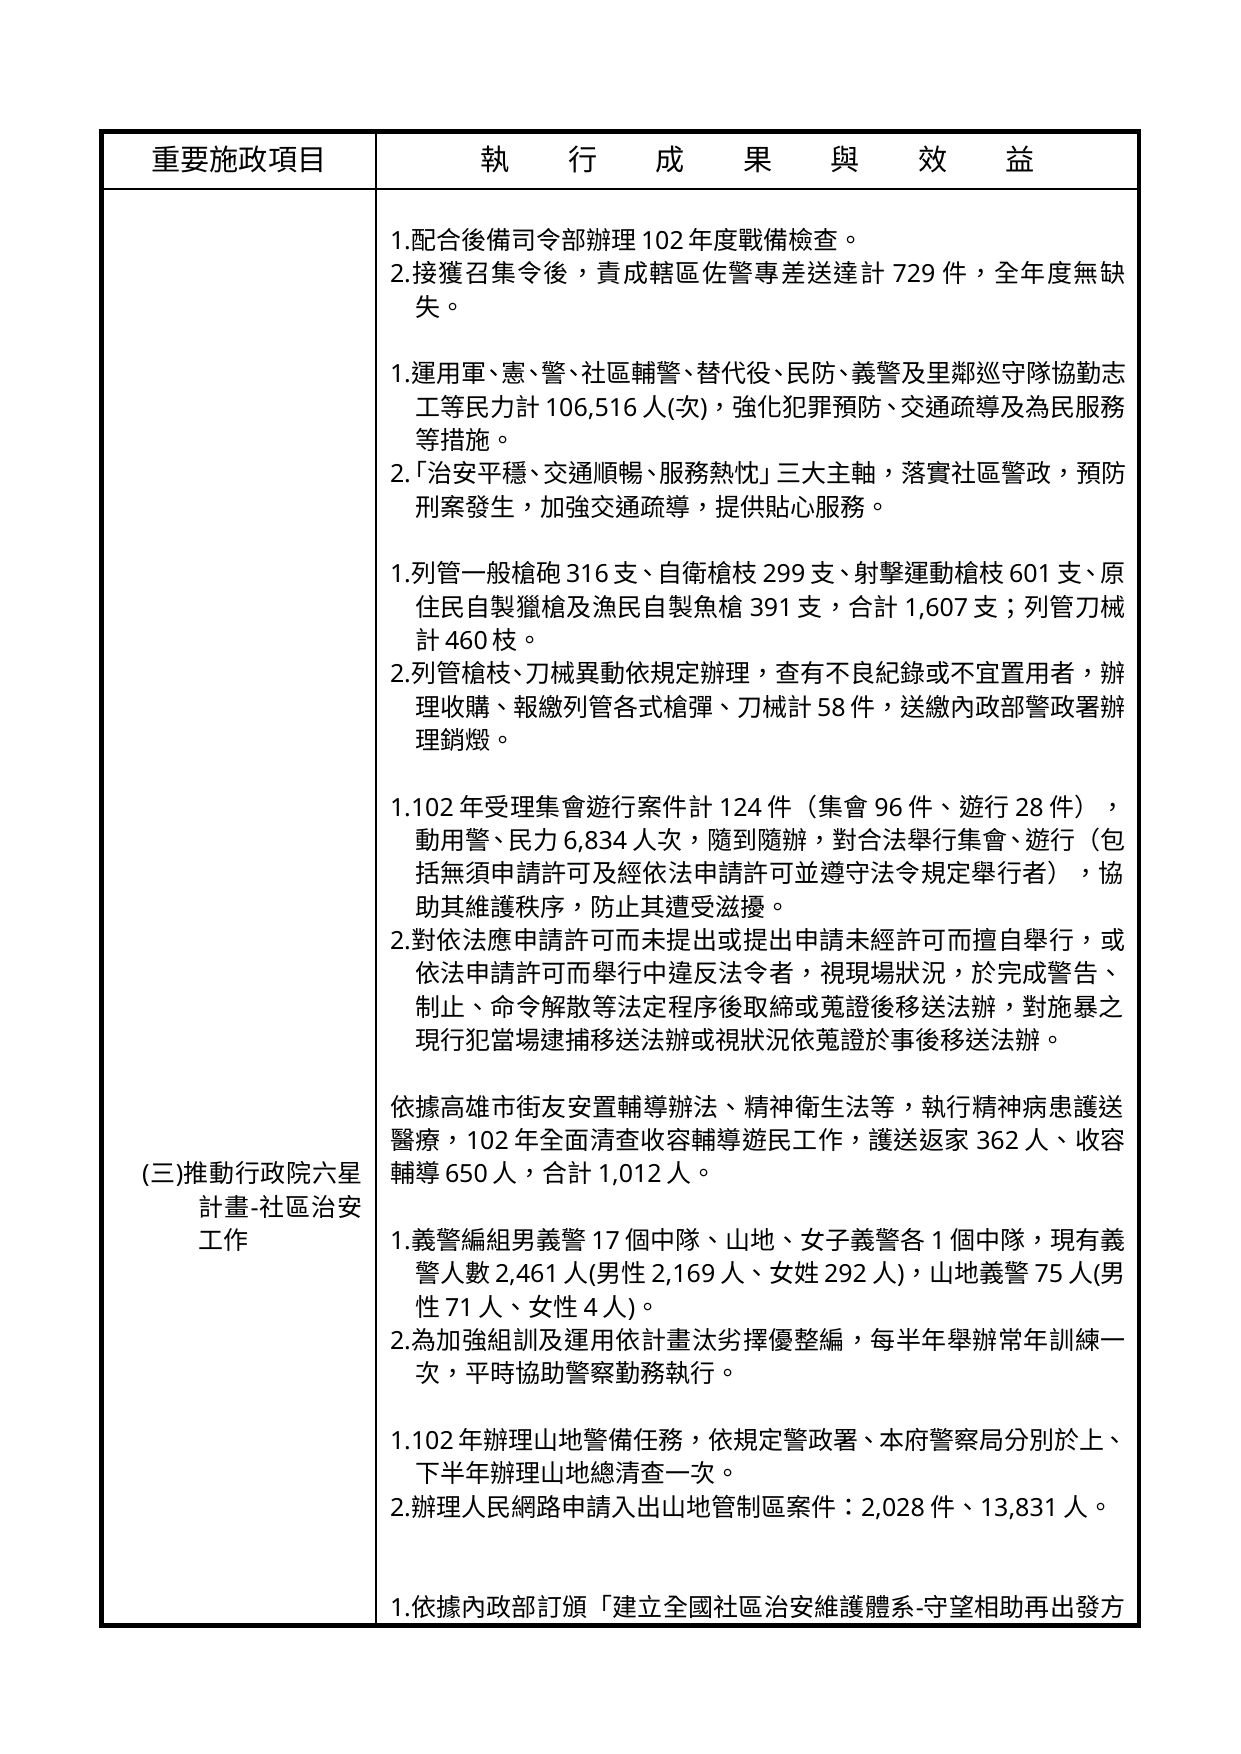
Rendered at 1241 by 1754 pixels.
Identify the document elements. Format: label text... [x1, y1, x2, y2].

table_header 重要施政項目 [104, 134, 375, 188]
table_header 執 行 成 果 與 效 益 [377, 134, 1137, 188]
table_cell 1.配合後備司令部辦理102年度戰備檢查。 2.接獲召集令後，責成轄區佐警專差送達計729件，全年度無缺失。 1.運用軍、憲、警、社區輔警、替代役、民防、義警及里鄰巡守隊協勤志工等民力計106,516人(次)，強化犯罪預防、交通疏導及為民服務等措施。 2.「治安平穩、交通順暢、服務熱忱」三大主軸，落實社區警政，預防刑案發生，加強交通疏導，提供貼心服務。 1.列管一般槍砲316支、自衛槍枝299支、射擊運動槍枝601支、原住民自製獵槍及漁民自製魚槍391支，合計1,607支；列管刀械計460枝。 2.列管槍枝、刀械異動依規定辦理，查有不良紀錄或不宜置用者，辦理收購、報繳列管各式槍彈、刀械計58件，送繳內政部警政署辦理銷燬。 1.102年受理集會遊行案件計124件（集會96件、遊行28件），動用警、民力6,834人次，隨到隨辦，對合法舉行集會、遊行（包括無須申請許可及經依法申請許可並遵守法令規定舉行者），協助其維護秩序，防止其遭受滋擾。 2.對依法應申請許可而未提出或提出申請未經許可而擅自舉行，或依法申請許可而舉行中違反法令者，視現場狀況，於完成警告、制止、命令解散等法定程序後取締或蒐證後移送法辦，對施暴之現行犯當場逮捕移送法辦或視狀況依蒐證於事後移送法辦。 依據高雄市街友安置輔導辦法、精神衛生法等，執行精神病患護送醫療，102年全面清查收容輔導遊民工作，護送返家362人、收容輔導650人，合計1,012人。 1.義警編組男義警17個中隊、山地、女子義警各1個中隊，現有義警人數2,461人(男性2,169人、女姓292人)，山地義警75人(男性71人、女性4人)。 2.為加強組訓及運用依計畫汰劣擇優整編，每半年舉辦常年訓練一次，平時協助警察勤務執行。 1.102年辦理山地警備任務，依規定警政署、本府警察局分別於上、下半年辦理山地總清查一次。 2.辦理人民網路申請入出山地管制區案件：2,028件、13,831人。 1.依據內政部訂頒「建立全國社區治安維護體系-守望相助再出發方 [377, 190, 1137, 1623]
table_cell (三)推動行政院六星計畫-社區治安工作 [104, 190, 375, 1623]
